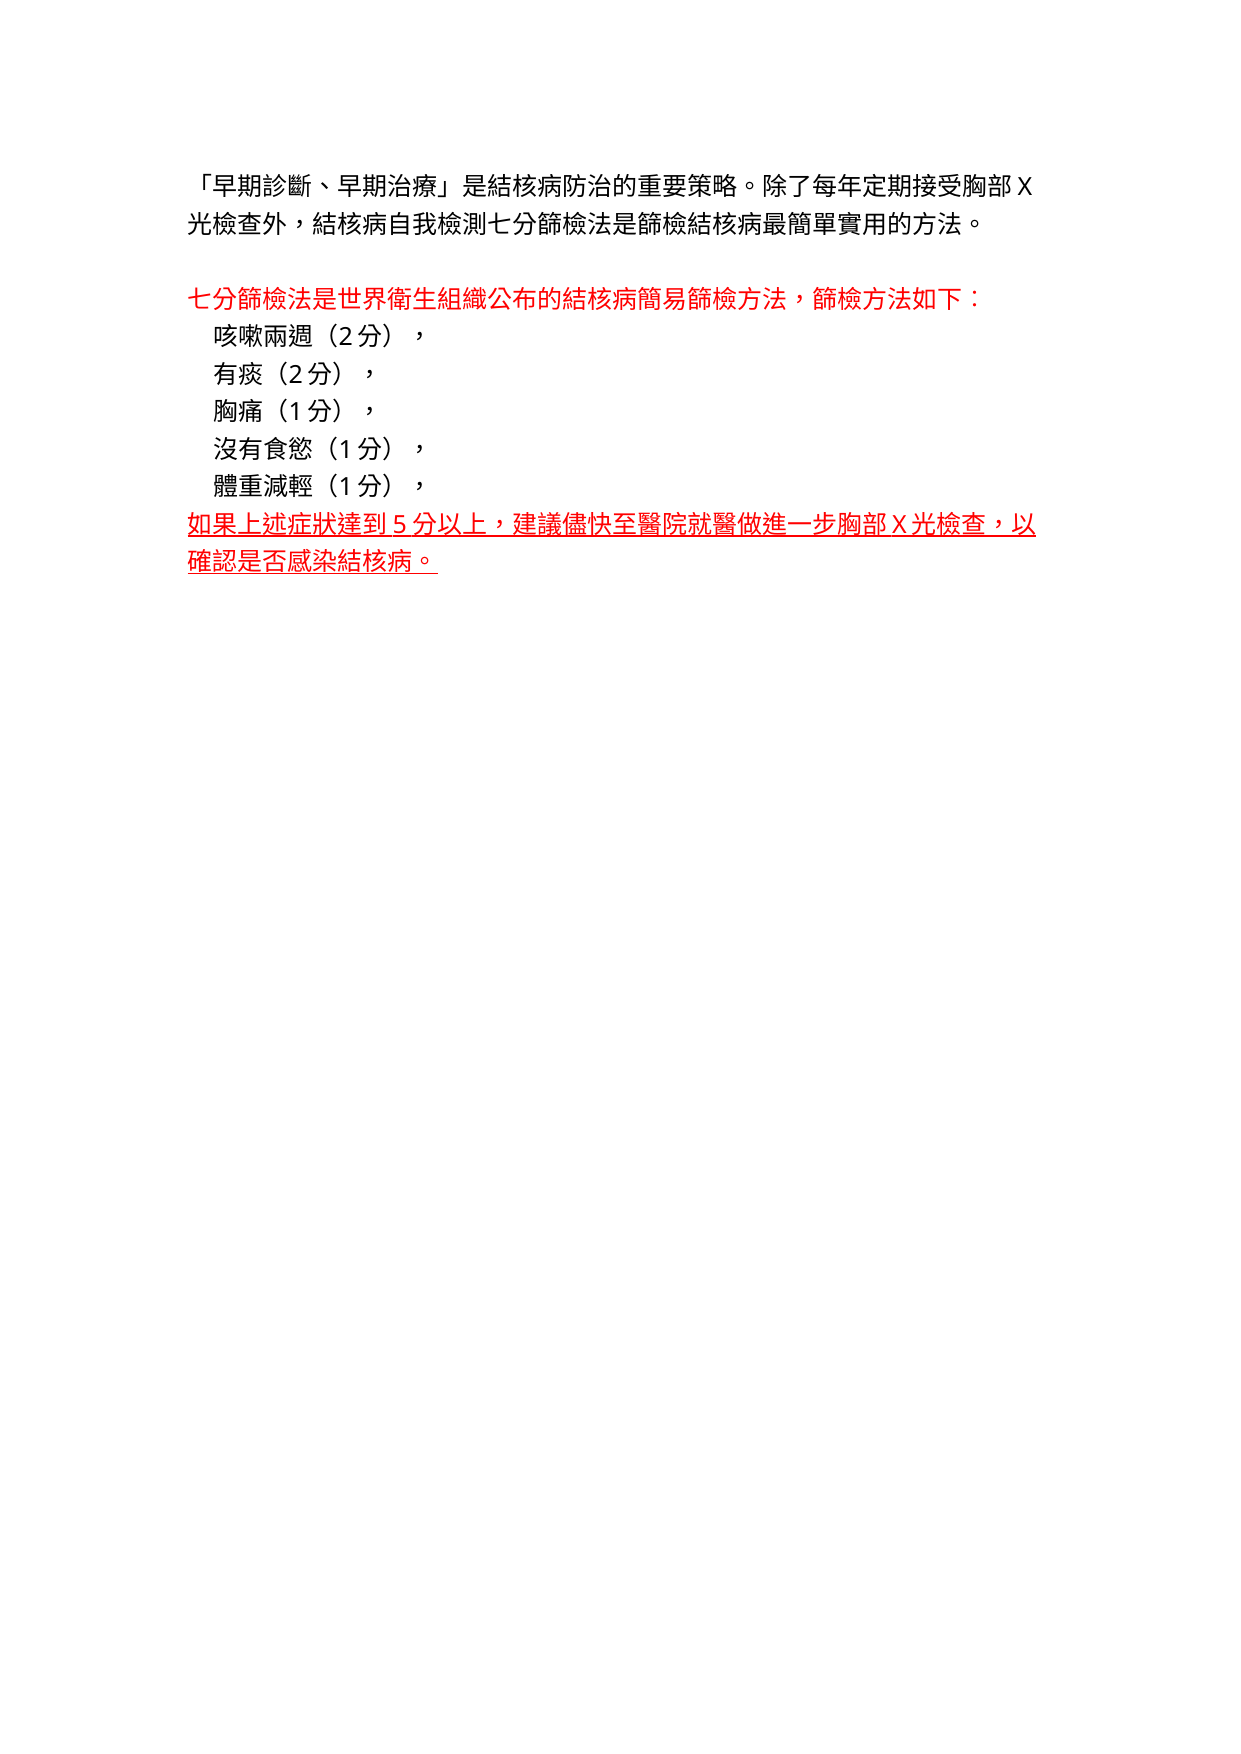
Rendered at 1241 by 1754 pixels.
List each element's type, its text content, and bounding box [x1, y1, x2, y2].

table_header 「早期診斷、早期治療」是結核病防治的重要策略。除了每年定期接受胸部X光檢查外，結核病自我檢測七分篩檢法是篩檢結核病最簡單實用的方法。 七分篩檢法是世界衛生組織公布的結核病簡易篩檢方法，篩檢方法如下︰ 咳嗽兩週（2分）， 有痰（2分）， 胸痛（1分）， 沒有食慾（1分）， 體重減輕（1分）， 如果上述症狀達到5分以上，建議儘快至醫院就醫做進一步胸部X光檢查，以確認是否感染結核病。 [186, 165, 1054, 580]
